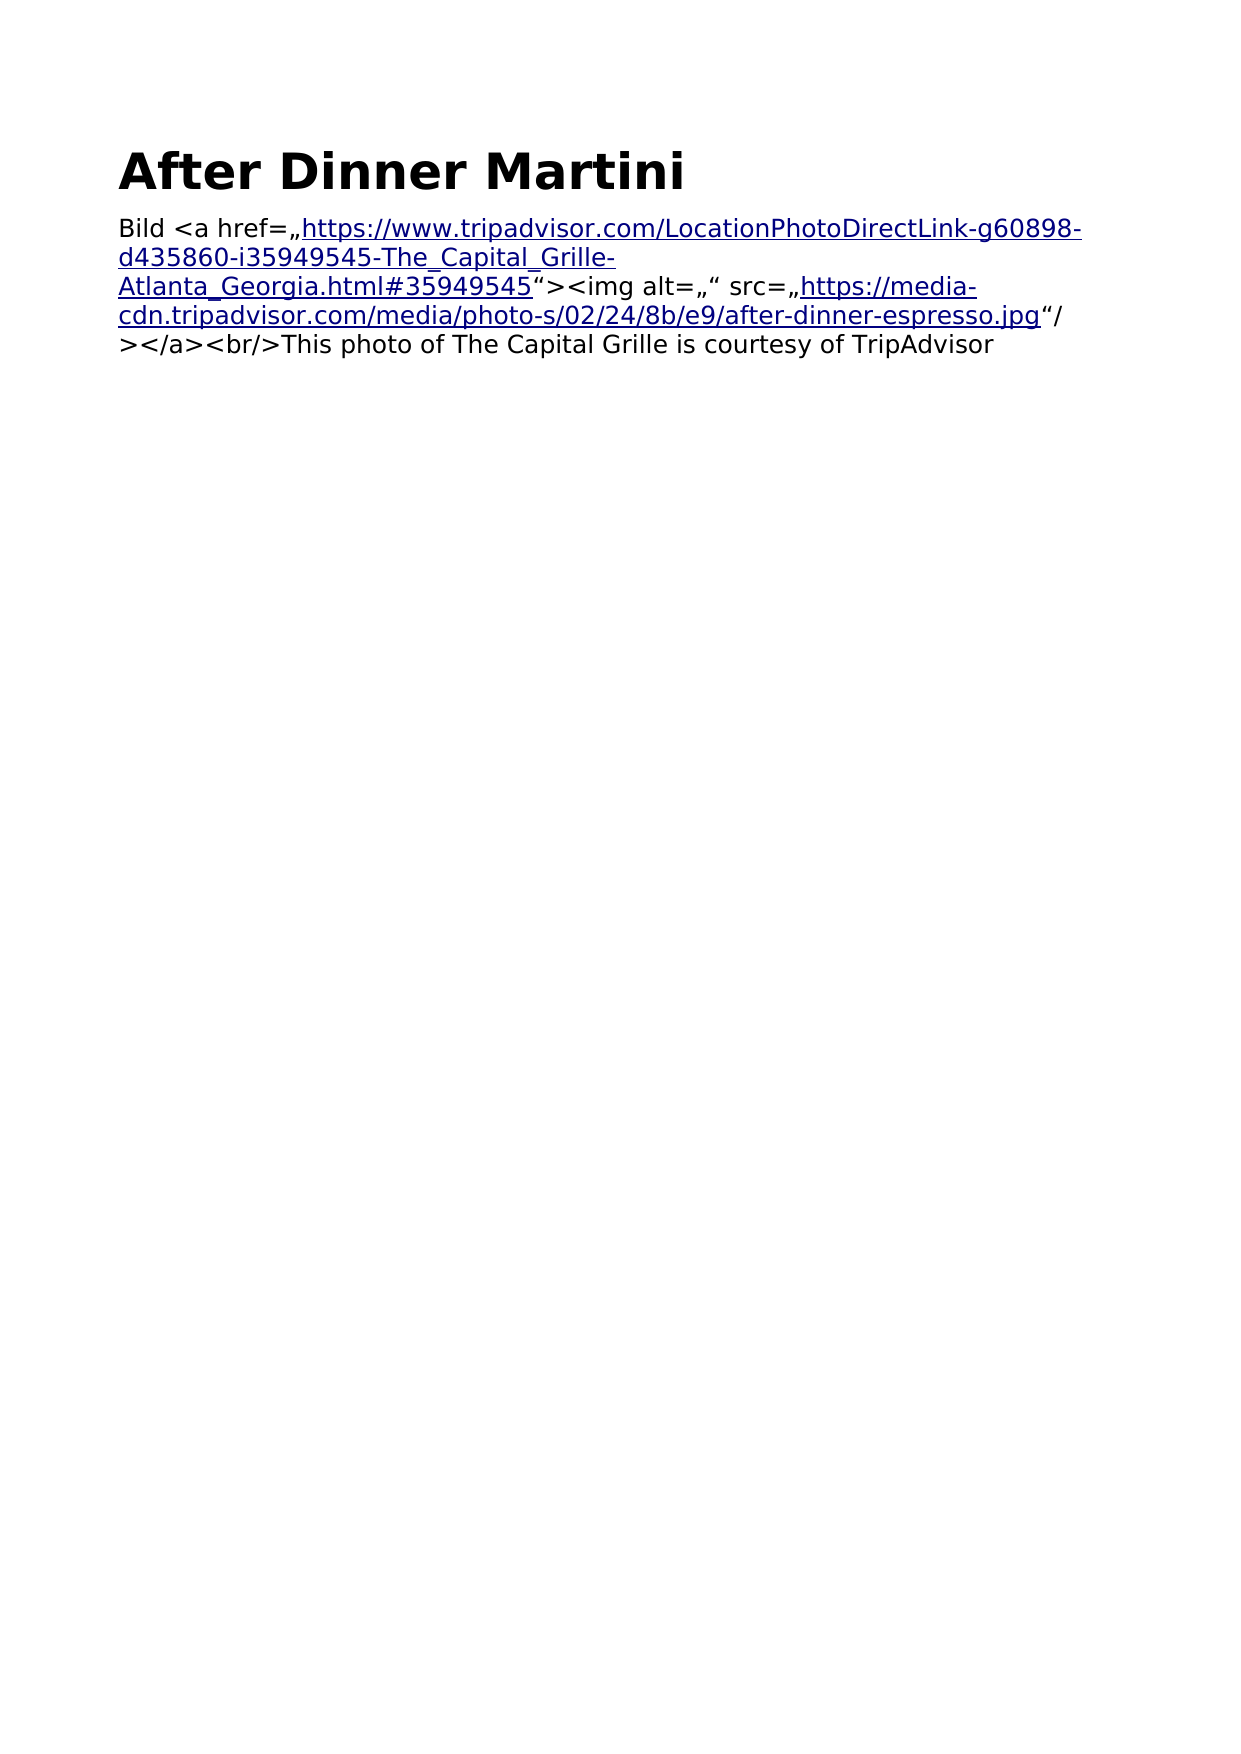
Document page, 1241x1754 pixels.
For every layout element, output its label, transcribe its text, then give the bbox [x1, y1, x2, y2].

text Bild <a href=„https://www.tripadvisor.com/LocationPhotoDirectLink-g60898-d435860-i35949545-The_Capital_Grille-Atlanta_Georgia.html#35949545“><img alt=„“ src=„https://media-cdn.tripadvisor.com/media/photo-s/02/24/8b/e9/after-dinner-espresso.jpg“/></a><br/>This photo of The Capital Grille is courtesy of TripAdvisor [118, 214, 1122, 360]
subtitle After Dinner Martini [118, 143, 1122, 201]
